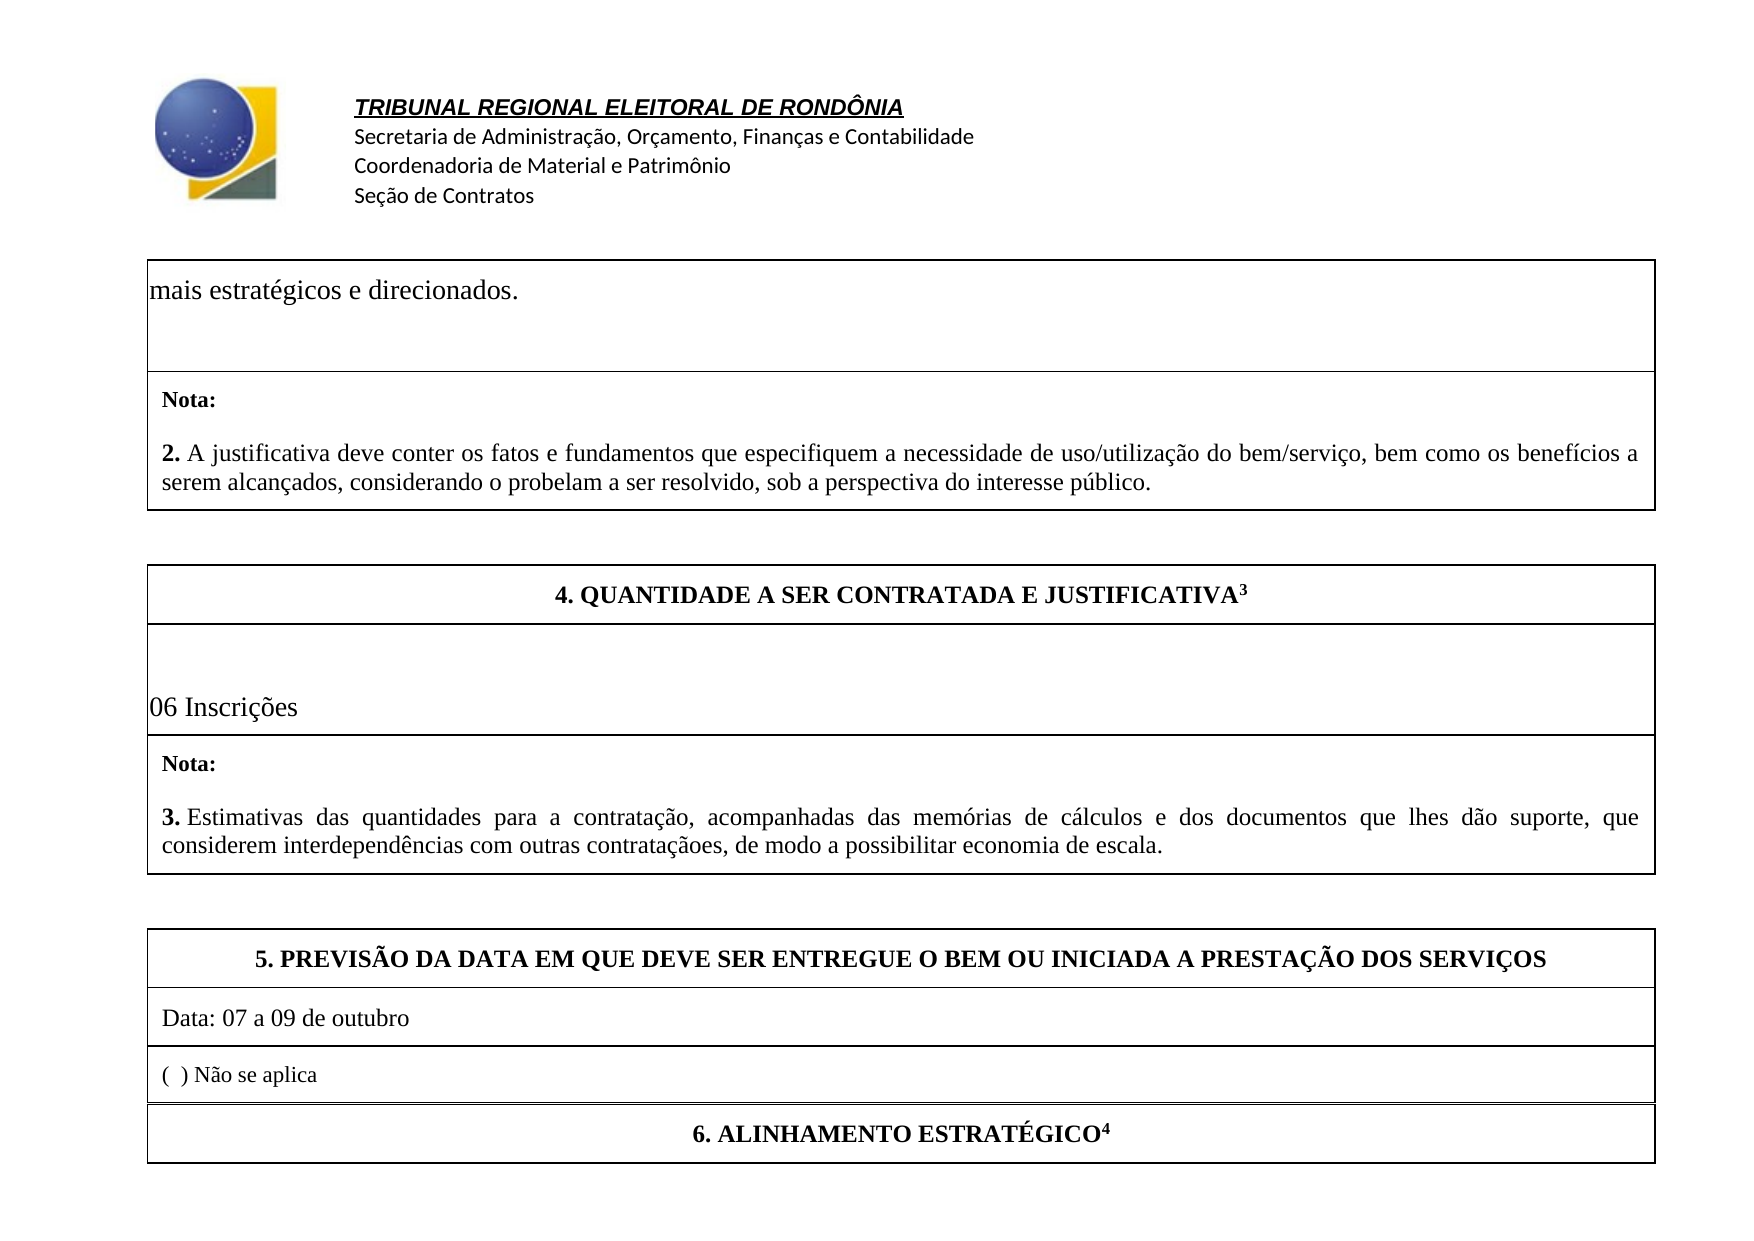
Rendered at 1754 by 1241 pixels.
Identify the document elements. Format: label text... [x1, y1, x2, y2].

table_cell Nota: 3. Estimativas das quantidades para a contratação, acompanhadas das memórias de cálculos e dos documentos que lhes dão suporte, que considerem interdependências com outras contrataçãoes, de modo a possibilitar economia de escala. [148, 736, 1654, 873]
table_cell ( ) Não se aplica [148, 1047, 1654, 1102]
table_cell 06 Inscrições [148, 625, 1654, 734]
table_cell mais estratégicos e direcionados. [148, 261, 1654, 371]
table_cell Nota: 2. A justificativa deve conter os fatos e fundamentos que especifiquem a necessidade de uso/utilização do bem/serviço, bem como os benefícios a serem alcançados, considerando o probelam a ser resolvido, sob a perspectiva do interesse público. [148, 372, 1654, 509]
table_cell Data: 07 a 09 de outubro [148, 988, 1654, 1045]
table_header 5. PREVISÃO DA DATA EM QUE DEVE SER ENTREGUE O BEM OU INICIADA A PRESTAÇÃO DOS SERVIÇOS [148, 930, 1654, 987]
table_header 6. ALINHAMENTO ESTRATÉGICO4 [148, 1105, 1654, 1162]
table_header 4. QUANTIDADE A SER CONTRATADA E JUSTIFICATIVA3 [148, 566, 1654, 623]
